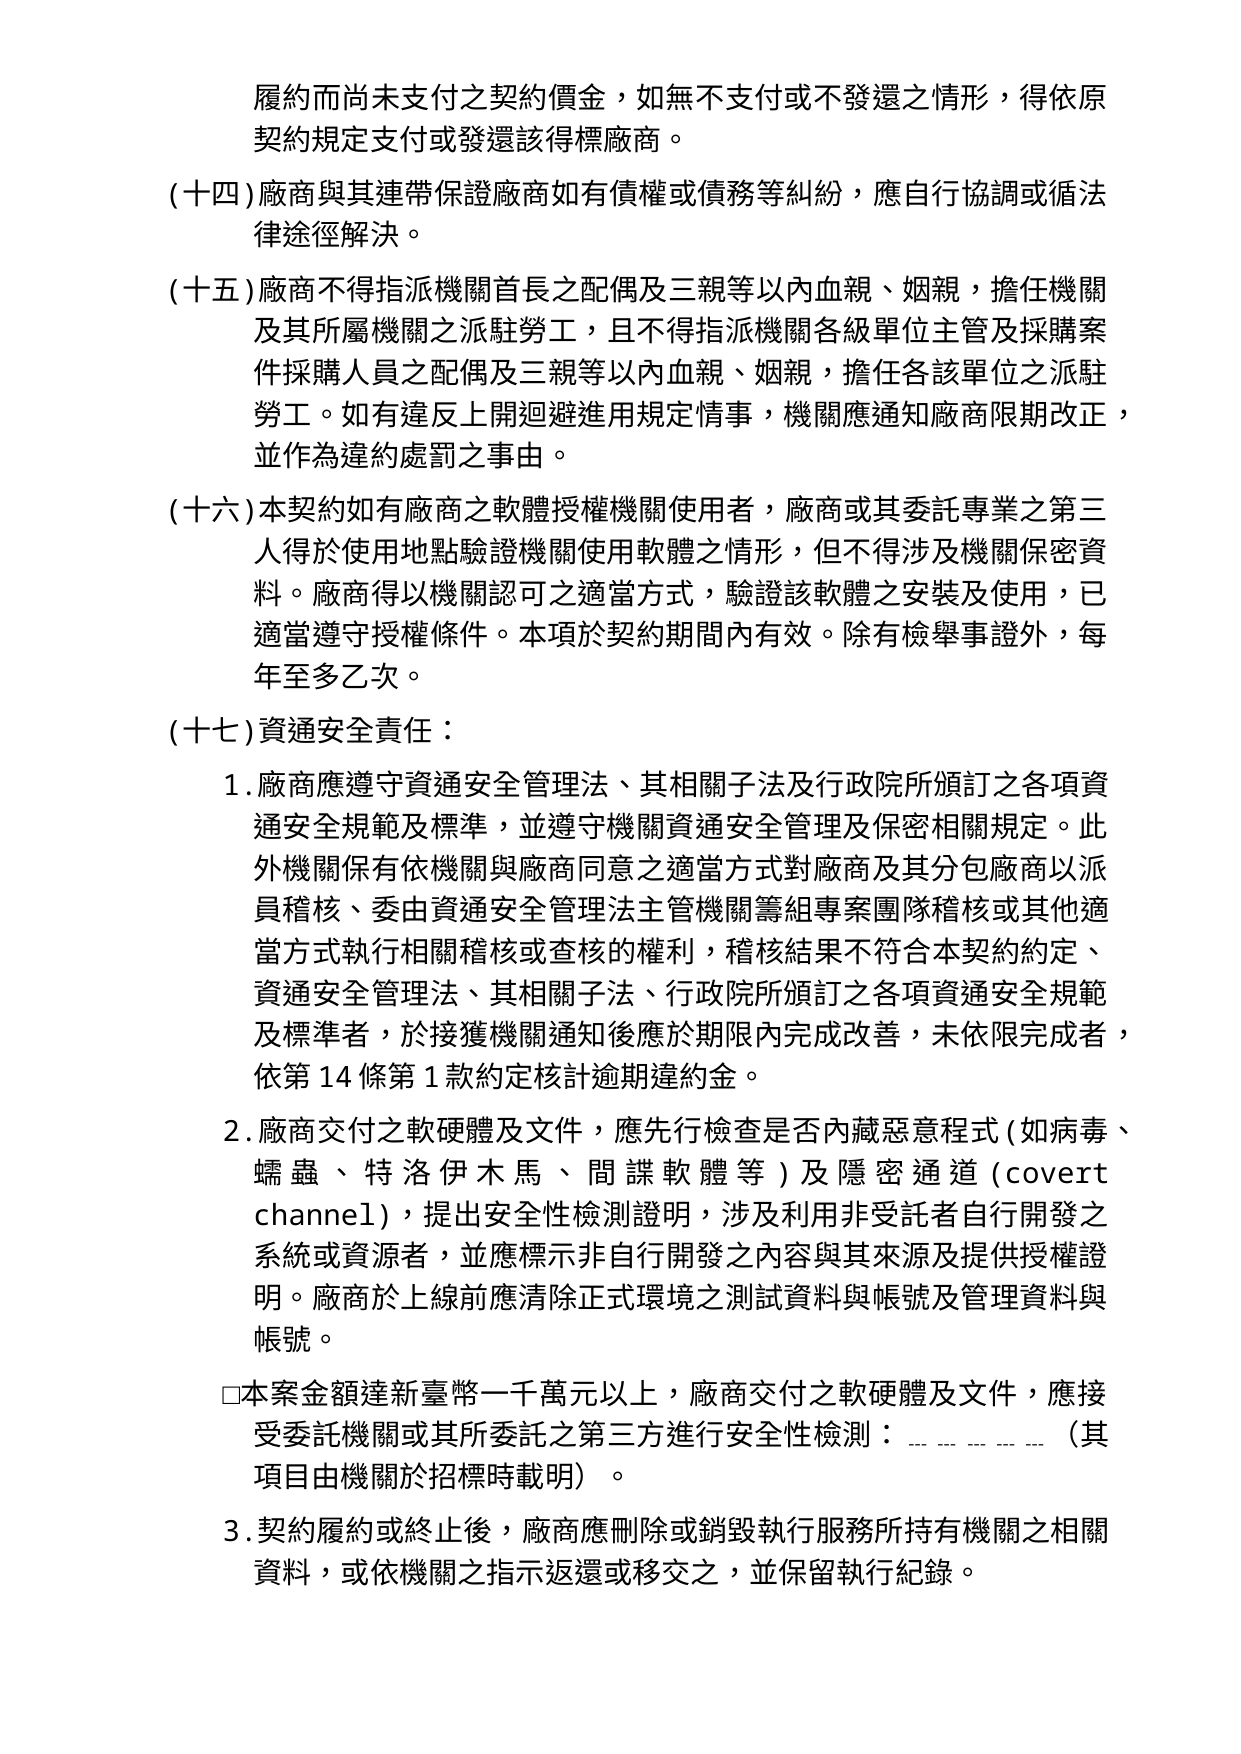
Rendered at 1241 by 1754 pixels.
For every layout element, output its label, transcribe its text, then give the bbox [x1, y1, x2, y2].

text 2.廠商交付之軟硬體及文件，應先行檢查是否內藏惡意程式(如病毒、蠕蟲、特洛伊木馬、間諜軟體等)及隱密通道(covert channel)，提出安全性檢測證明，涉及利用非受託者自行開發之系統或資源者，並應標示非自行開發之內容與其來源及提供授權證明。廠商於上線前應清除正式環境之測試資料與帳號及管理資料與帳號。 [222, 1108, 1109, 1358]
text □本案金額達新臺幣一千萬元以上，廠商交付之軟硬體及文件，應接受委託機關或其所委託之第三方進行安全性檢測：﹍﹍﹍﹍﹍（其項目由機關於招標時載明）。 [222, 1371, 1109, 1496]
text (十六)本契約如有廠商之軟體授權機關使用者，廠商或其委託專業之第三人得於使用地點驗證機關使用軟體之情形，但不得涉及機關保密資料。廠商得以機關認可之適當方式，驗證該軟體之安裝及使用，已適當遵守授權條件。本項於契約期間內有效。除有檢舉事證外，每年至多乙次。 [164, 487, 1109, 696]
text 履約而尚未支付之契約價金，如無不支付或不發還之情形，得依原契約規定支付或發還該得標廠商。 [164, 75, 1109, 158]
text 1.廠商應遵守資通安全管理法、其相關子法及行政院所頒訂之各項資通安全規範及標準，並遵守機關資通安全管理及保密相關規定。此外機關保有依機關與廠商同意之適當方式對廠商及其分包廠商以派員稽核、委由資通安全管理法主管機關籌組專案團隊稽核或其他適當方式執行相關稽核或查核的權利，稽核結果不符合本契約約定、資通安全管理法、其相關子法、行政院所頒訂之各項資通安全規範及標準者，於接獲機關通知後應於期限內完成改善，未依限完成者，依第14條第1款約定核計逾期違約金。 [222, 762, 1109, 1096]
text 3.契約履約或終止後，廠商應刪除或銷毀執行服務所持有機關之相關資料，或依機關之指示返還或移交之，並保留執行紀錄。 [222, 1508, 1109, 1592]
text (十四)廠商與其連帶保證廠商如有債權或債務等糾紛，應自行協調或循法律途徑解決。 [164, 171, 1109, 254]
text (十七)資通安全責任： [164, 708, 1109, 750]
text (十五)廠商不得指派機關首長之配偶及三親等以內血親、姻親，擔任機關及其所屬機關之派駐勞工，且不得指派機關各級單位主管及採購案件採購人員之配偶及三親等以內血親、姻親，擔任各該單位之派駐勞工。如有違反上開迴避進用規定情事，機關應通知廠商限期改正，並作為違約處罰之事由。 [164, 267, 1109, 475]
